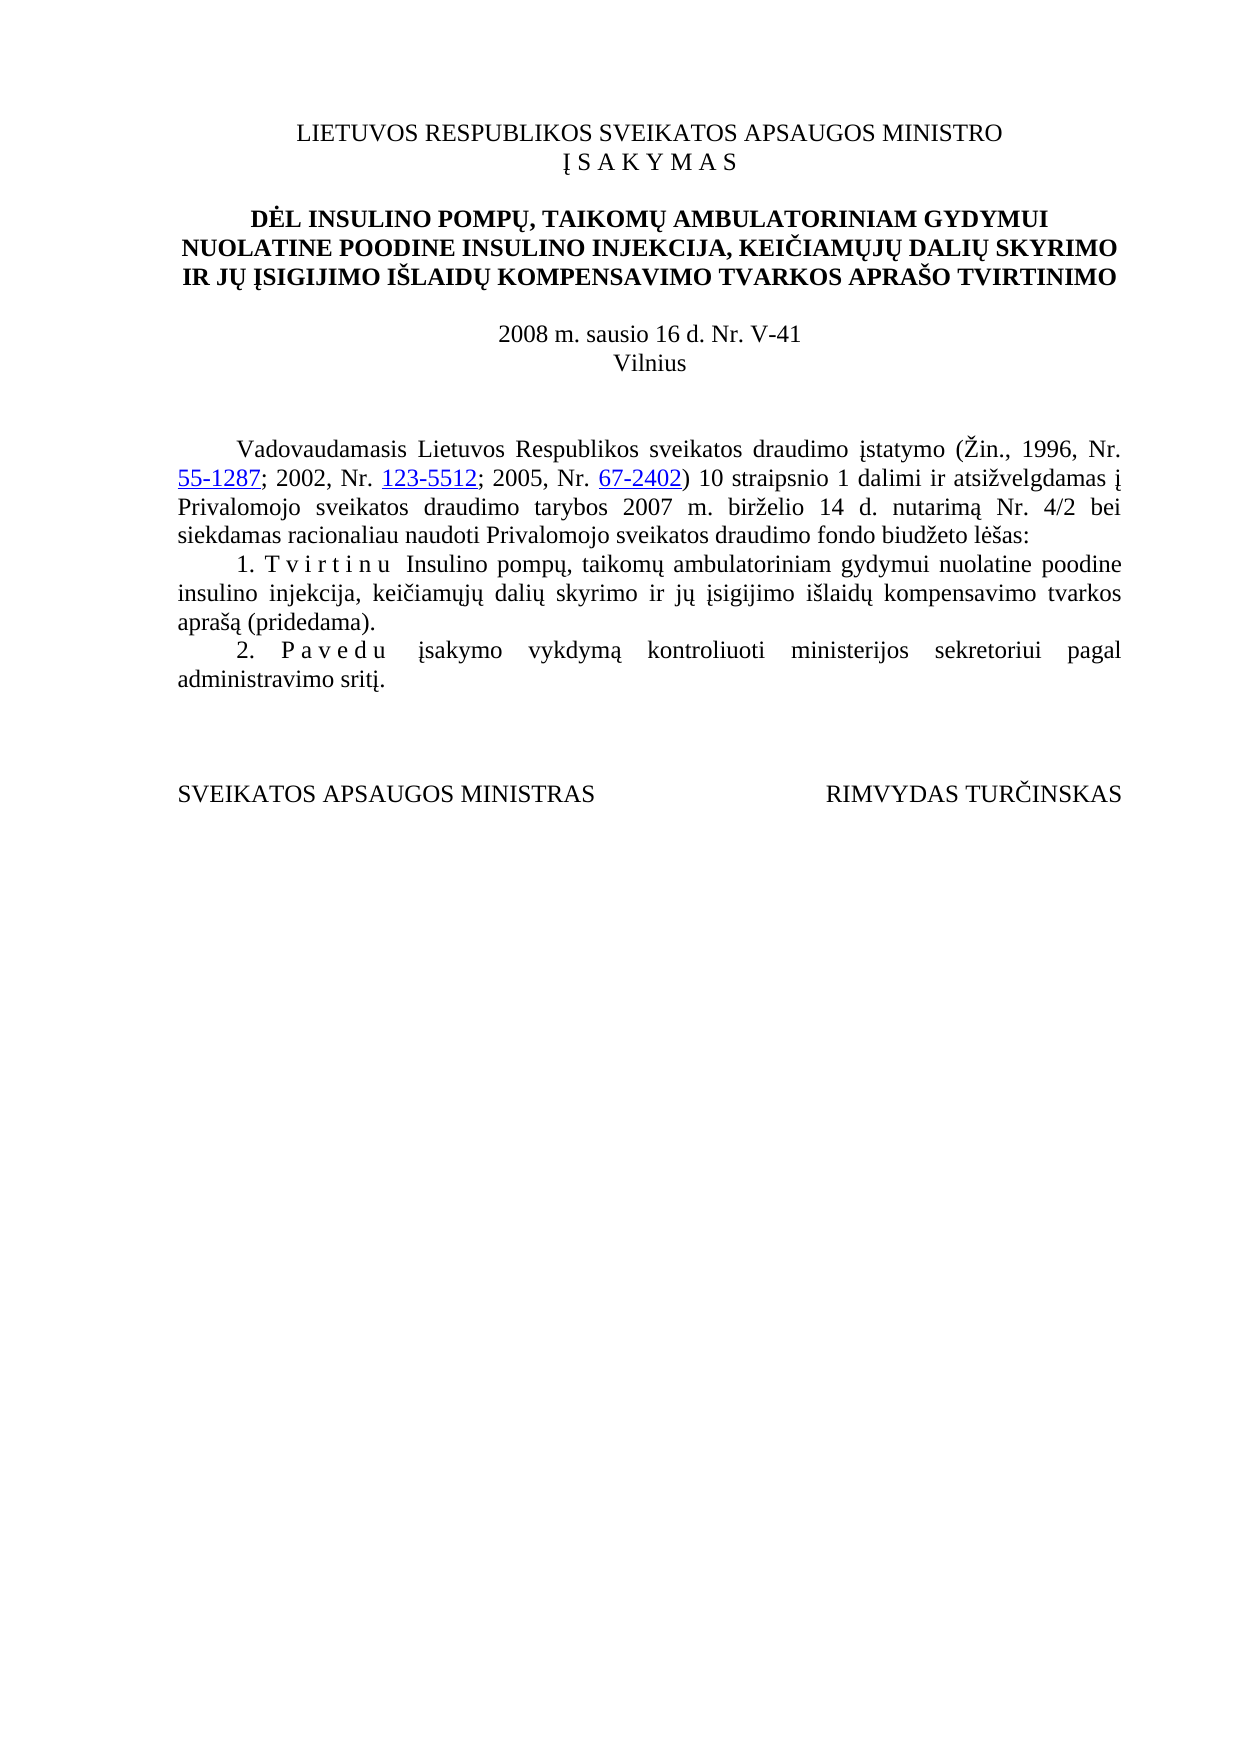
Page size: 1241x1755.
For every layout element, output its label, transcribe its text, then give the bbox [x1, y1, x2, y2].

text 2008 m. sausio 16 d. Nr. V-41 [177, 319, 1122, 348]
text 1. Tvirtinu Insulino pompų, taikomų ambulatoriniam gydymui nuolatine poodine insulino injekcija, keičiamųjų dalių skyrimo ir jų įsigijimo išlaidų kompensavimo tvarkos aprašą (pridedama). [177, 549, 1122, 636]
text DĖL INSULINO POMPŲ, TAIKOMŲ AMBULATORINIAM GYDYMUI NUOLATINE POODINE INSULINO INJEKCIJA, KEIČIAMŲJŲ DALIŲ SKYRIMO IR JŲ ĮSIGIJIMO IŠLAIDŲ KOMPENSAVIMO TVARKOS APRAŠO TVIRTINIMO [177, 204, 1122, 291]
text ĮSAKYMAS [177, 147, 1122, 176]
text Vadovaudamasis Lietuvos Respublikos sveikatos draudimo įstatymo (Žin., 1996, Nr. 55-1287; 2002, Nr. 123-5512; 2005, Nr. 67-2402) 10 straipsnio 1 dalimi ir atsižvelgdamas į Privalomojo sveikatos draudimo tarybos 2007 m. birželio 14 d. nutarimą Nr. 4/2 bei siekdamas racionaliau naudoti Privalomojo sveikatos draudimo fondo biudžeto lėšas: [177, 434, 1122, 549]
text LIETUVOS RESPUBLIKOS SVEIKATOS APSAUGOS MINISTRO [177, 118, 1122, 147]
text 2. Pavedu įsakymo vykdymą kontroliuoti ministerijos sekretoriui pagal administravimo sritį. [177, 636, 1122, 693]
text SVEIKATOS APSAUGOS MINISTRAS RIMVYDAS TURČINSKAS [177, 779, 1122, 808]
text Vilnius [177, 348, 1122, 377]
